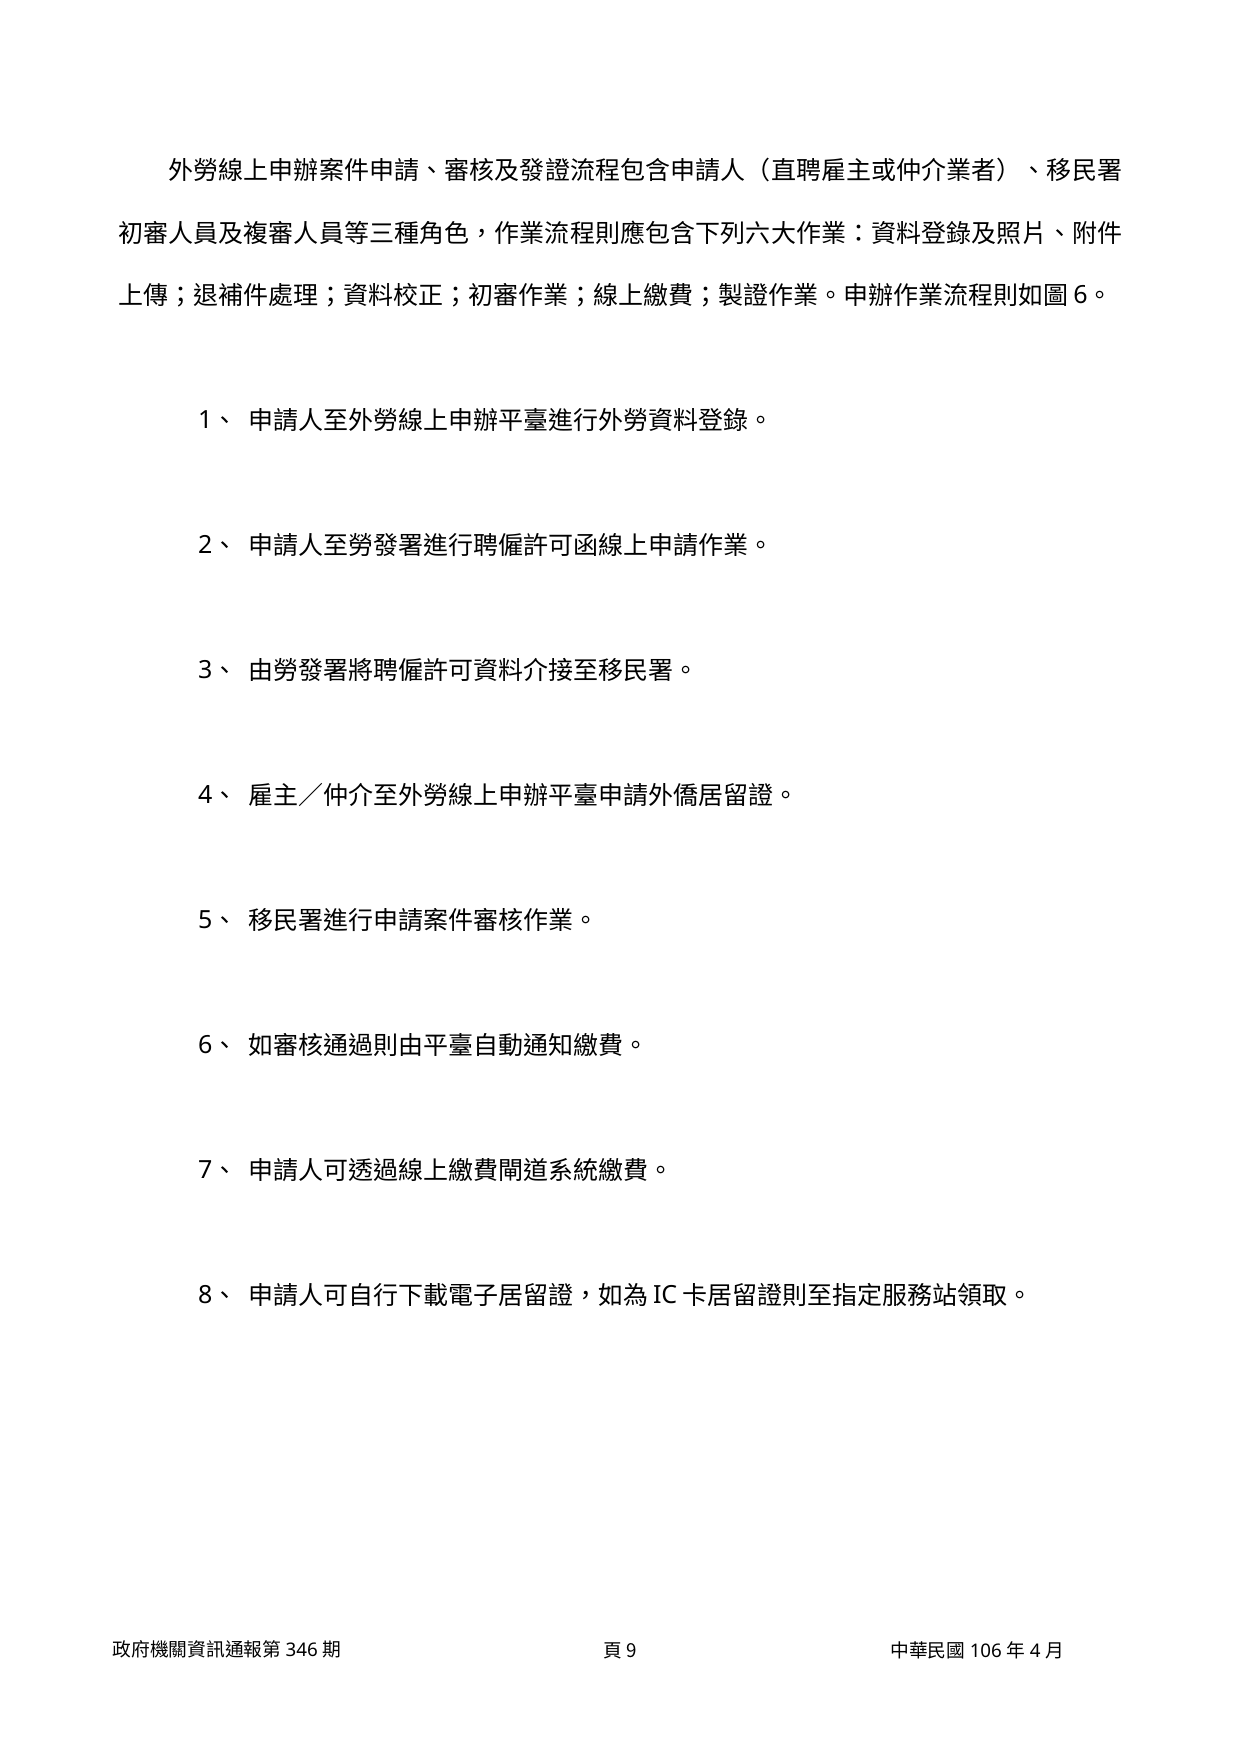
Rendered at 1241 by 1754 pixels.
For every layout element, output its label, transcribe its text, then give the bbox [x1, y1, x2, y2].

list 申請人至外勞線上申辦平臺進行外勞資料登錄。 [198, 377, 1122, 439]
list 移民署進行申請案件審核作業。 [198, 877, 1122, 939]
list 雇主／仲介至外勞線上申辦平臺申請外僑居留證。 [198, 752, 1122, 814]
text 外勞線上申辦案件申請、審核及發證流程包含申請人（直聘雇主或仲介業者）、移民署初審人員及複審人員等三種角色，作業流程則應包含下列六大作業：資料登錄及照片、附件上傳；退補件處理；資料校正；初審作業；線上繳費；製證作業。申辦作業流程則如圖6。 [118, 127, 1122, 314]
list 如審核通過則由平臺自動通知繳費。 [198, 1002, 1122, 1064]
list 申請人可自行下載電子居留證，如為IC卡居留證則至指定服務站領取。 [198, 1252, 1122, 1314]
list 申請人可透過線上繳費閘道系統繳費。 [198, 1127, 1122, 1189]
list 由勞發署將聘僱許可資料介接至移民署。 [198, 627, 1122, 689]
list 申請人至勞發署進行聘僱許可函線上申請作業。 [198, 502, 1122, 564]
